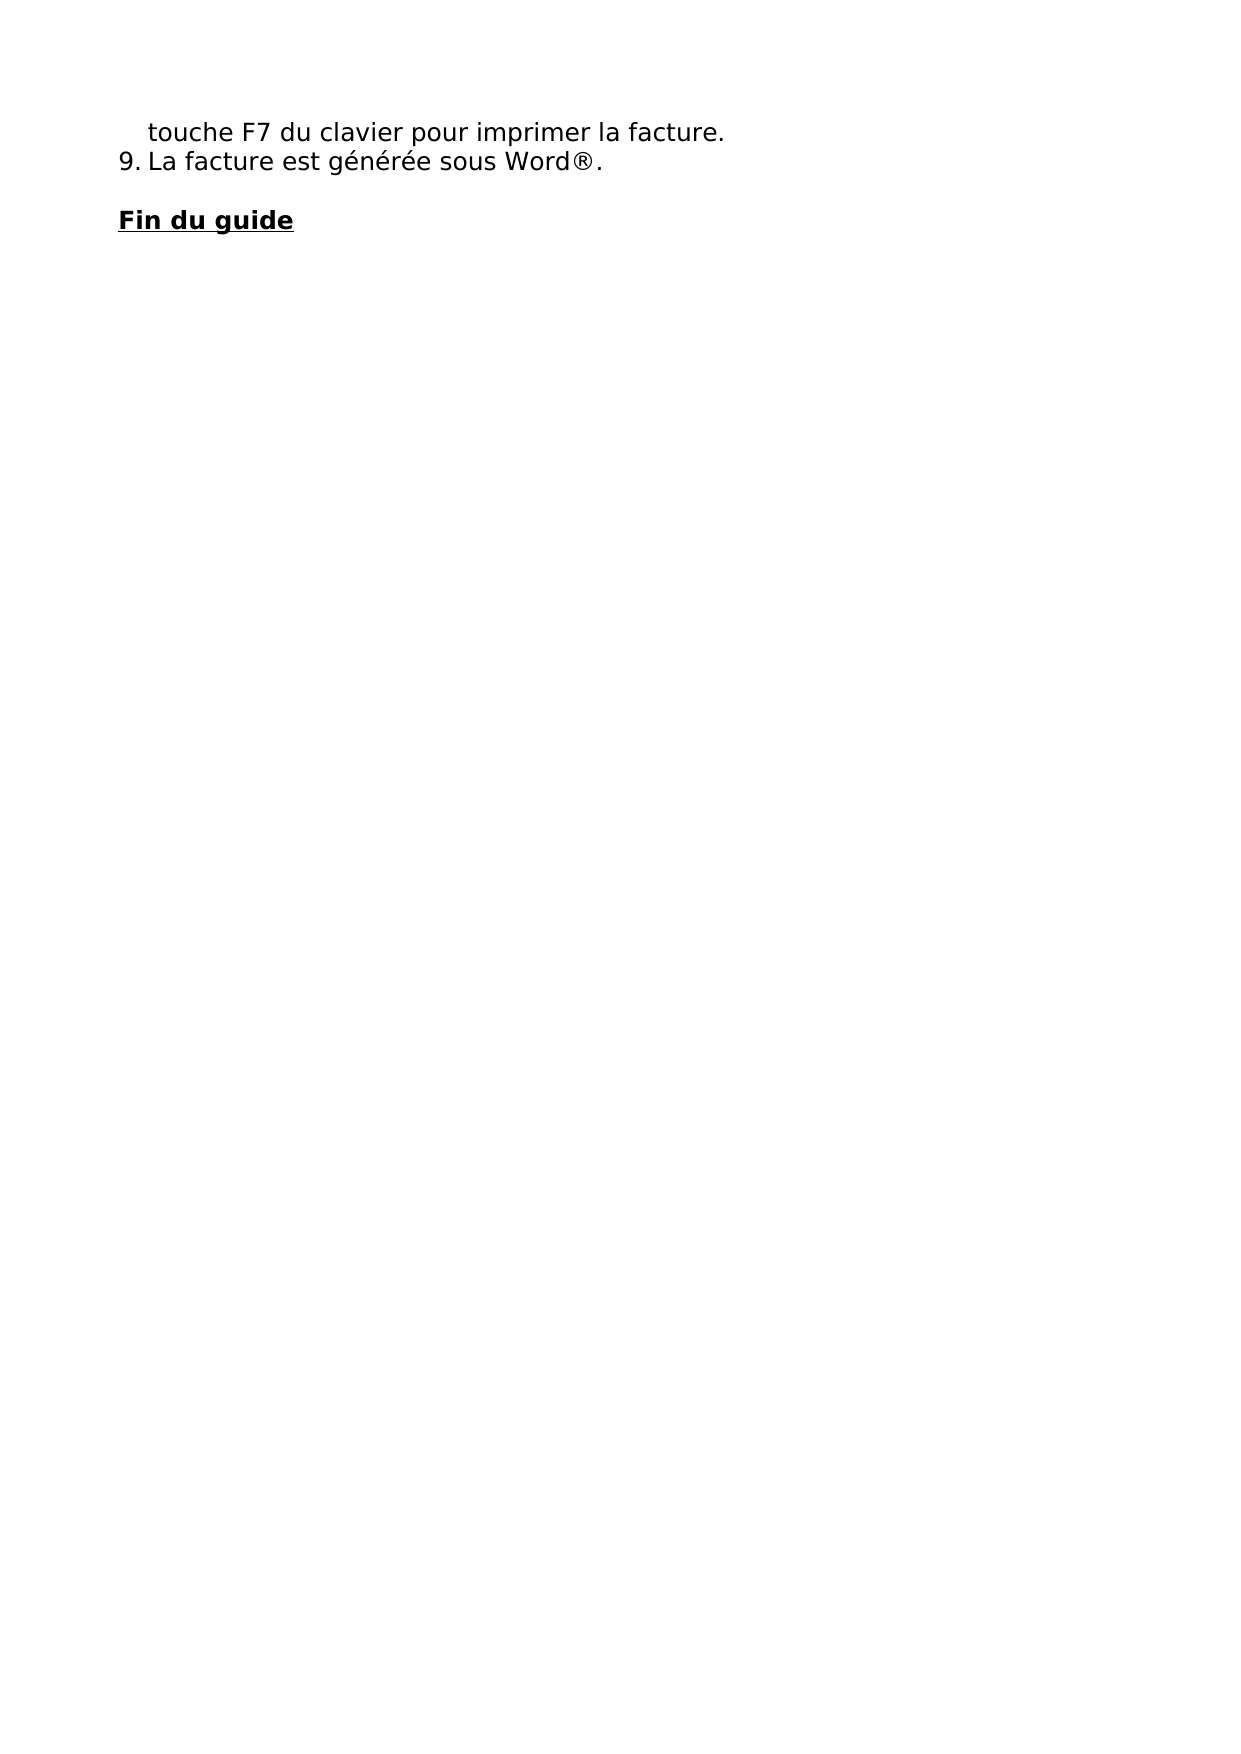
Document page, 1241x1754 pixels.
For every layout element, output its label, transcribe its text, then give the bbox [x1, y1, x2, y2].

text Fin du guide [118, 206, 1122, 235]
list La facture est générée sous Word®. [118, 147, 1122, 176]
list touche F7 du clavier pour imprimer la facture. [118, 118, 1122, 147]
